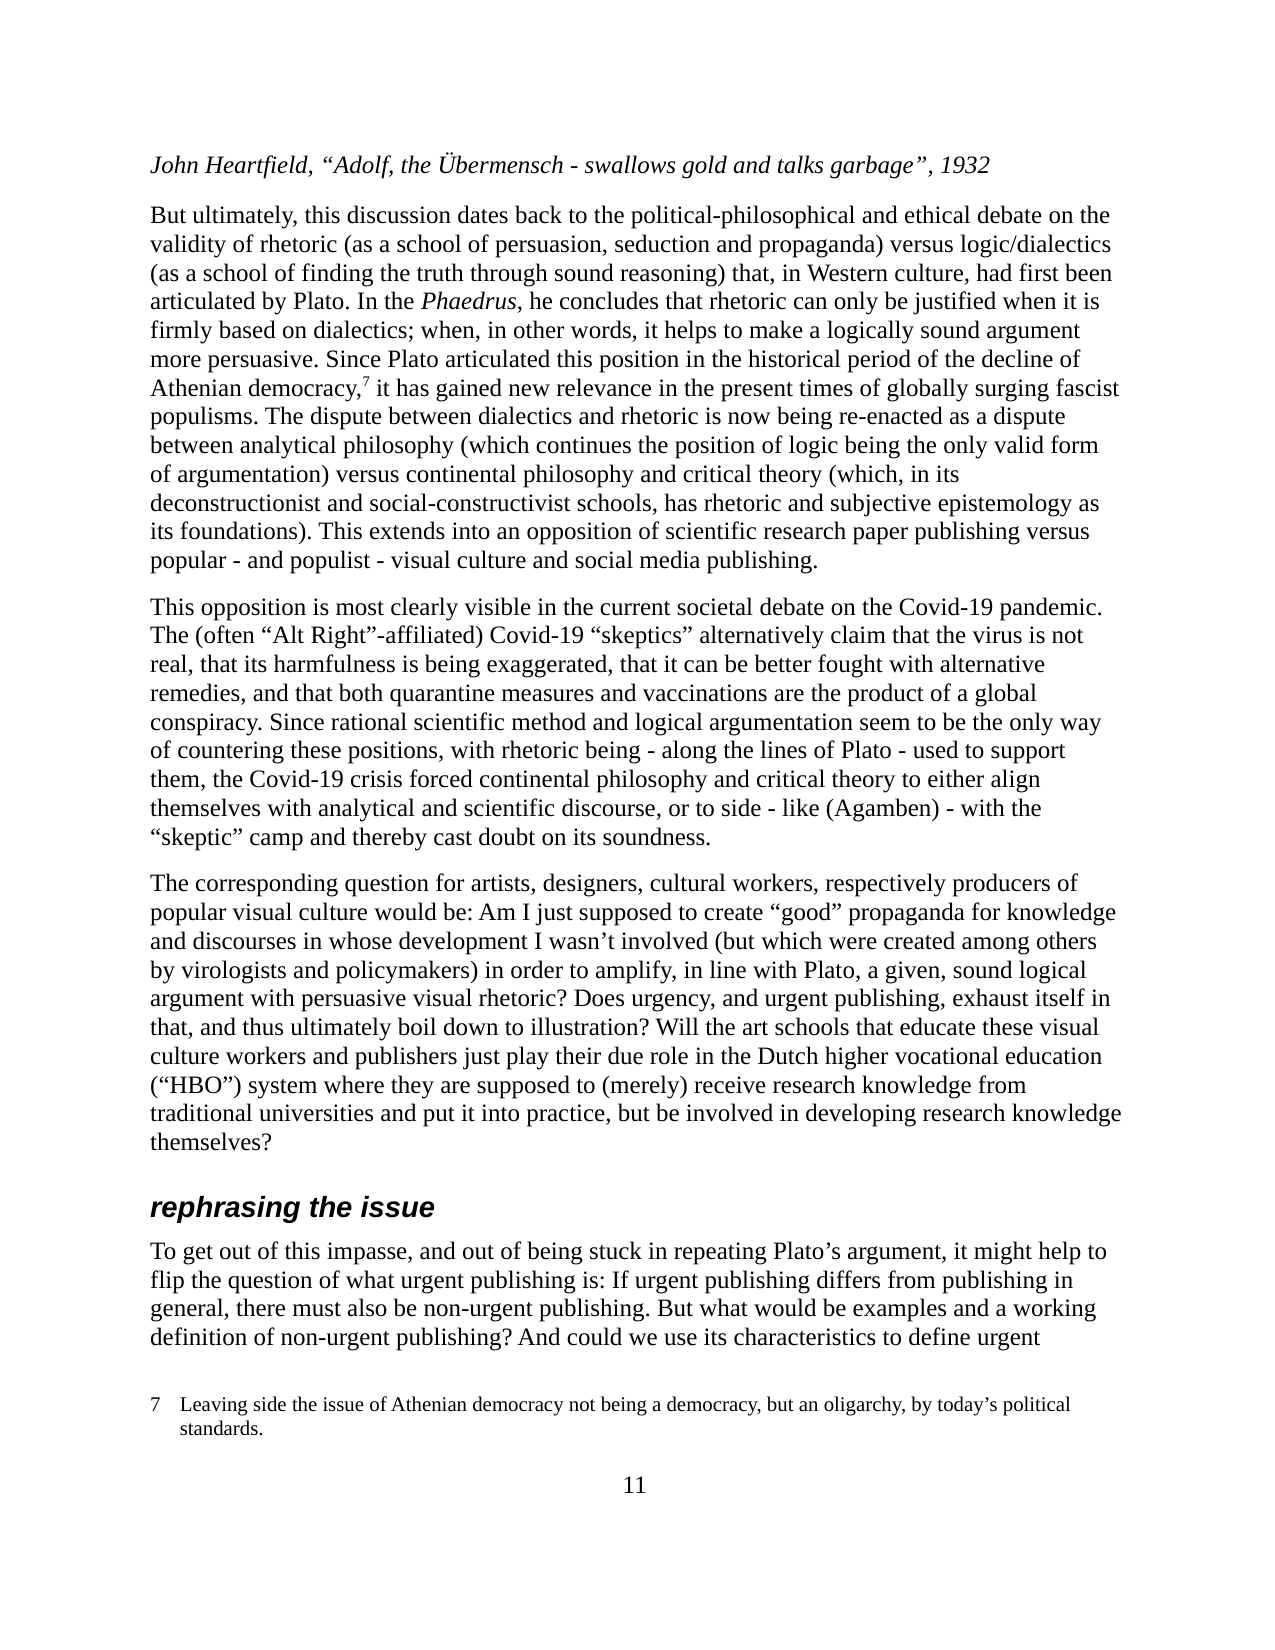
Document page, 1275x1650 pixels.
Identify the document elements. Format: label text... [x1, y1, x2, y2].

text The corresponding question for artists, designers, cultural workers, respectively producers of popular visual culture would be: Am I just supposed to create “good” propaganda for knowledge and discourses in whose development I wasn’t involved (but which were created among others by virologists and policymakers) in order to amplify, in line with Plato, a given, sound logical argument with persuasive visual rhetoric? Does urgency, and urgent publishing, exhaust itself in that, and thus ultimately boil down to illustration? Will the art schools that educate these visual culture workers and publishers just play their due role in the Dutch higher vocational education (“HBO”) system where they are supposed to (merely) receive research knowledge from traditional universities and put it into practice, but be involved in developing research knowledge themselves? [150, 868, 1125, 1156]
text John Heartfield, “Adolf, the Übermensch - swallows gold and talks garbage”, 1932 [150, 150, 1125, 179]
text This opposition is most clearly visible in the current societal debate on the Covid-19 pandemic. The (often “Alt Right”-affiliated) Covid-19 “skeptics” alternatively claim that the virus is not real, that its harmfulness is being exaggerated, that it can be better fought with alternative remedies, and that both quarantine measures and vaccinations are the product of a global conspiracy. Since rational scientific method and logical argumentation seem to be the only way of countering these positions, with rhetoric being - along the lines of Plato - used to support them, the Covid-19 crisis forced continental philosophy and critical theory to either align themselves with analytical and scientific discourse, or to side - like (Agamben) - with the “skeptic” camp and thereby cast doubt on its soundness. [150, 592, 1125, 851]
text Leaving side the issue of Athenian democracy not being a democracy, but an oligarchy, by today’s political standards. [150, 1392, 1125, 1440]
text But ultimately, this discussion dates back to the political-philosophical and ethical debate on the validity of rhetoric (as a school of persuasion, seduction and propaganda) versus logic/dialectics (as a school of finding the truth through sound reasoning) that, in Western culture, had first been articulated by Plato. In the Phaedrus, he concludes that rhetoric can only be justified when it is firmly based on dialectics; when, in other words, it helps to make a logically sound argument more persuasive. Since Plato articulated this position in the historical period of the decline of Athenian democracy, it has gained new relevance in the present times of globally surging fascist populisms. The dispute between dialectics and rhetoric is now being re-enacted as a dispute between analytical philosophy (which continues the position of logic being the only valid form of argumentation) versus continental philosophy and critical theory (which, in its deconstructionist and social-constructivist schools, has rhetoric and subjective epistemology as its foundations). This extends into an opposition of scientific research paper publishing versus popular - and populist - visual culture and social media publishing. [150, 200, 1125, 574]
subtitle rephrasing the issue [150, 1190, 1125, 1223]
text To get out of this impasse, and out of being stuck in repeating Plato’s argument, it might help to flip the question of what urgent publishing is: If urgent publishing differs from publishing in general, there must also be non-urgent publishing. But what would be examples and a working definition of non-urgent publishing? And could we use its characteristics to define urgent [150, 1236, 1125, 1351]
